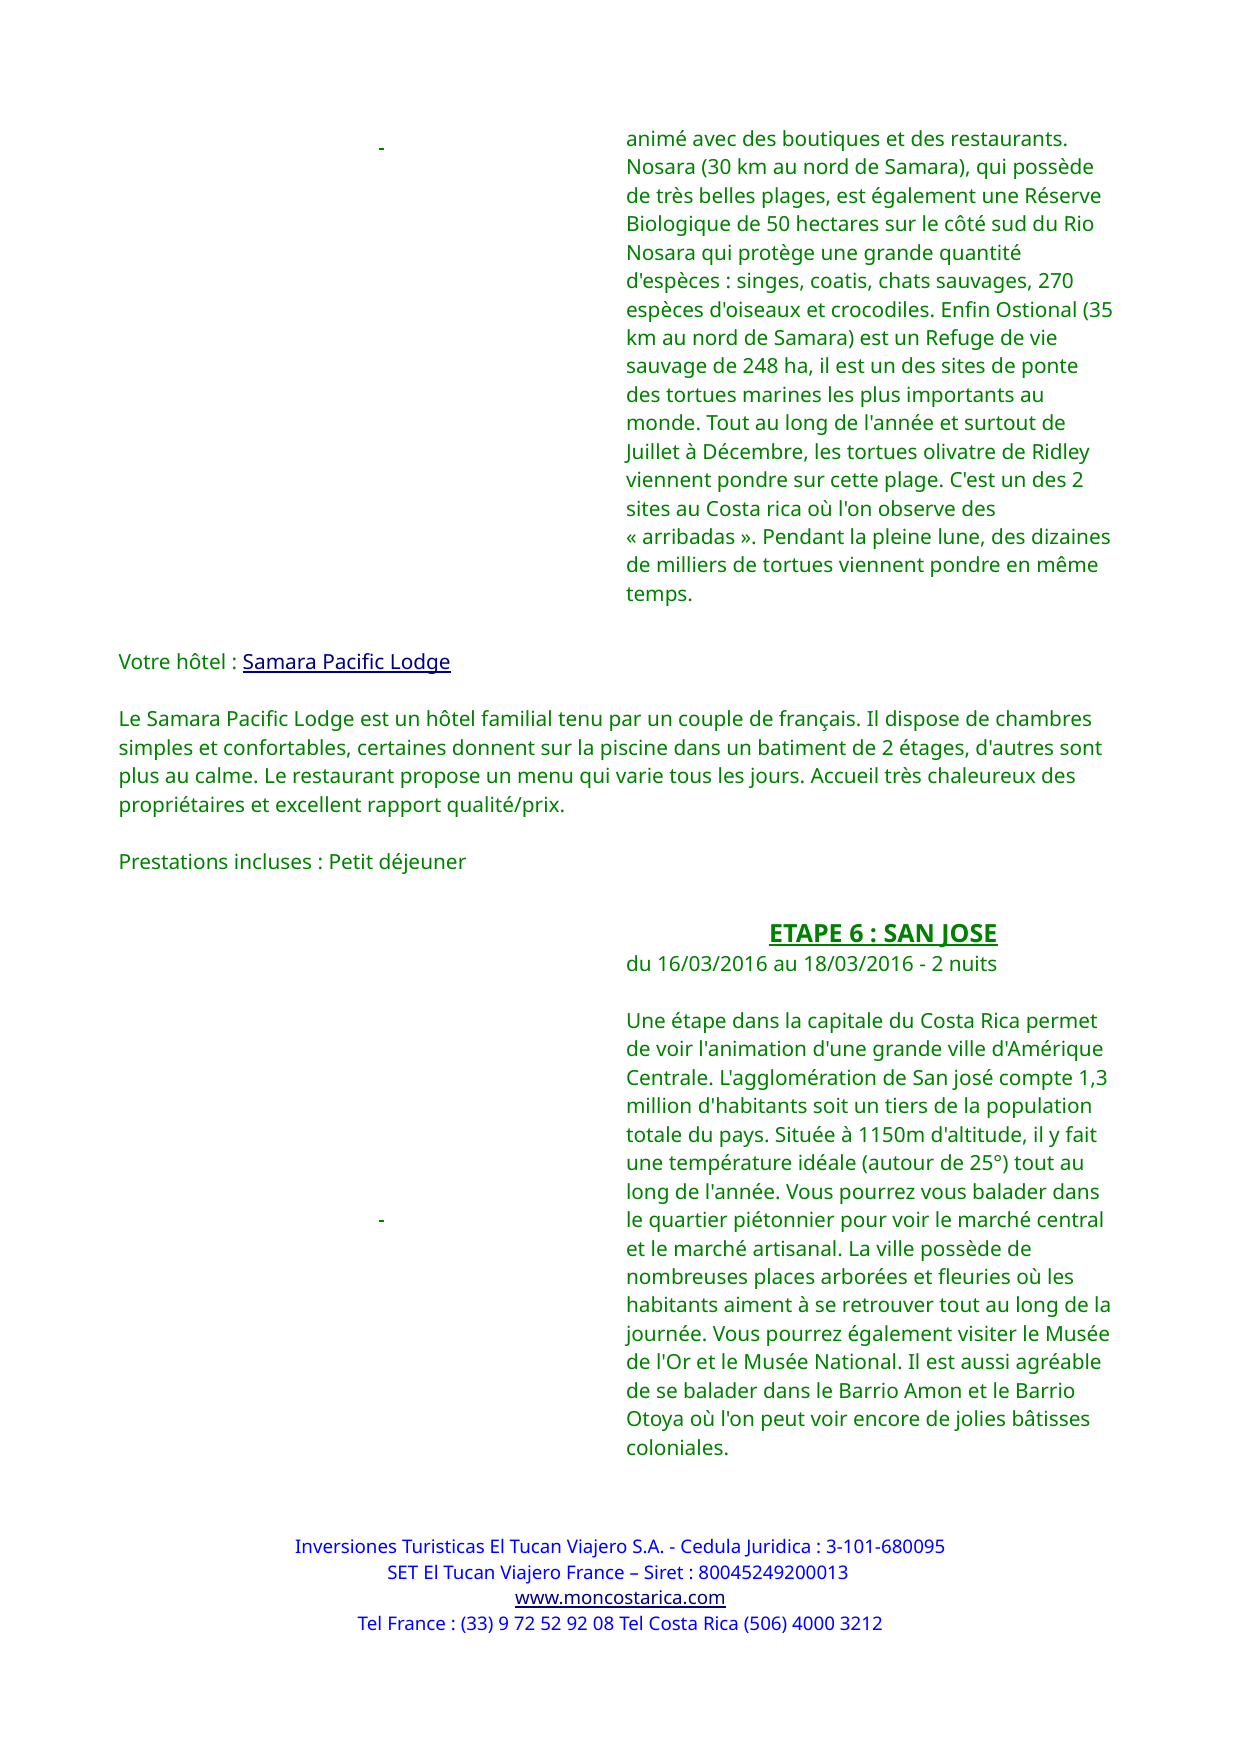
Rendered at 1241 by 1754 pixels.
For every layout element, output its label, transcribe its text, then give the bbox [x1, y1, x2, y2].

text Le Samara Pacific Lodge est un hôtel familial tenu par un couple de français. Il dispose de chambres simples et confortables, certaines donnent sur la piscine dans un batiment de 2 étages, d'autres sont plus au calme. Le restaurant propose un menu qui varie tous les jours. Accueil très chaleureux des propriétaires et excellent rapport qualité/prix. [118, 704, 1122, 818]
table_header [118, 118, 620, 613]
text Votre hôtel : Samara Pacific Lodge [118, 647, 1122, 676]
text Prestations incluses : Petit déjeuner [118, 847, 1122, 875]
table_header ETAPE 6 : SAN JOSE du 16/03/2016 au 18/03/2016 - 2 nuits Une étape dans la capitale du Costa Rica permet de voir l'animation d'une grande ville d'Amérique Centrale. L'agglomération de San josé compte 1,3 million d'habitants soit un tiers de la population totale du pays. Située à 1150m d'altitude, il y fait une température idéale (autour de 25°) tout au long de l'année. Vous pourrez vous balader dans le quartier piétonnier pour voir le marché central et le marché artisanal. La ville possède de nombreuses places arborées et fleuries où les habitants aiment à se retrouver tout au long de la journée. Vous pourrez également visiter le Musée de l'Or et le Musée National. Il est aussi agréable de se balader dans le Barrio Amon et le Barrio Otoya où l'on peut voir encore de jolies bâtisses coloniales. [620, 910, 1122, 1467]
table_header animé avec des boutiques et des restaurants. Nosara (30 km au nord de Samara), qui possède de très belles plages, est également une Réserve Biologique de 50 hectares sur le côté sud du Rio Nosara qui protège une grande quantité d'espèces : singes, coatis, chats sauvages, 270 espèces d'oiseaux et crocodiles. Enfin Ostional (35 km au nord de Samara) est un Refuge de vie sauvage de 248 ha, il est un des sites de ponte des tortues marines les plus importants au monde. Tout au long de l'année et surtout de Juillet à Décembre, les tortues olivatre de Ridley viennent pondre sur cette plage. C'est un des 2 sites au Costa rica où l'on observe des « arribadas ». Pendant la pleine lune, des dizaines de milliers de tortues viennent pondre en même temps. [620, 118, 1122, 613]
table_header [118, 910, 620, 1467]
